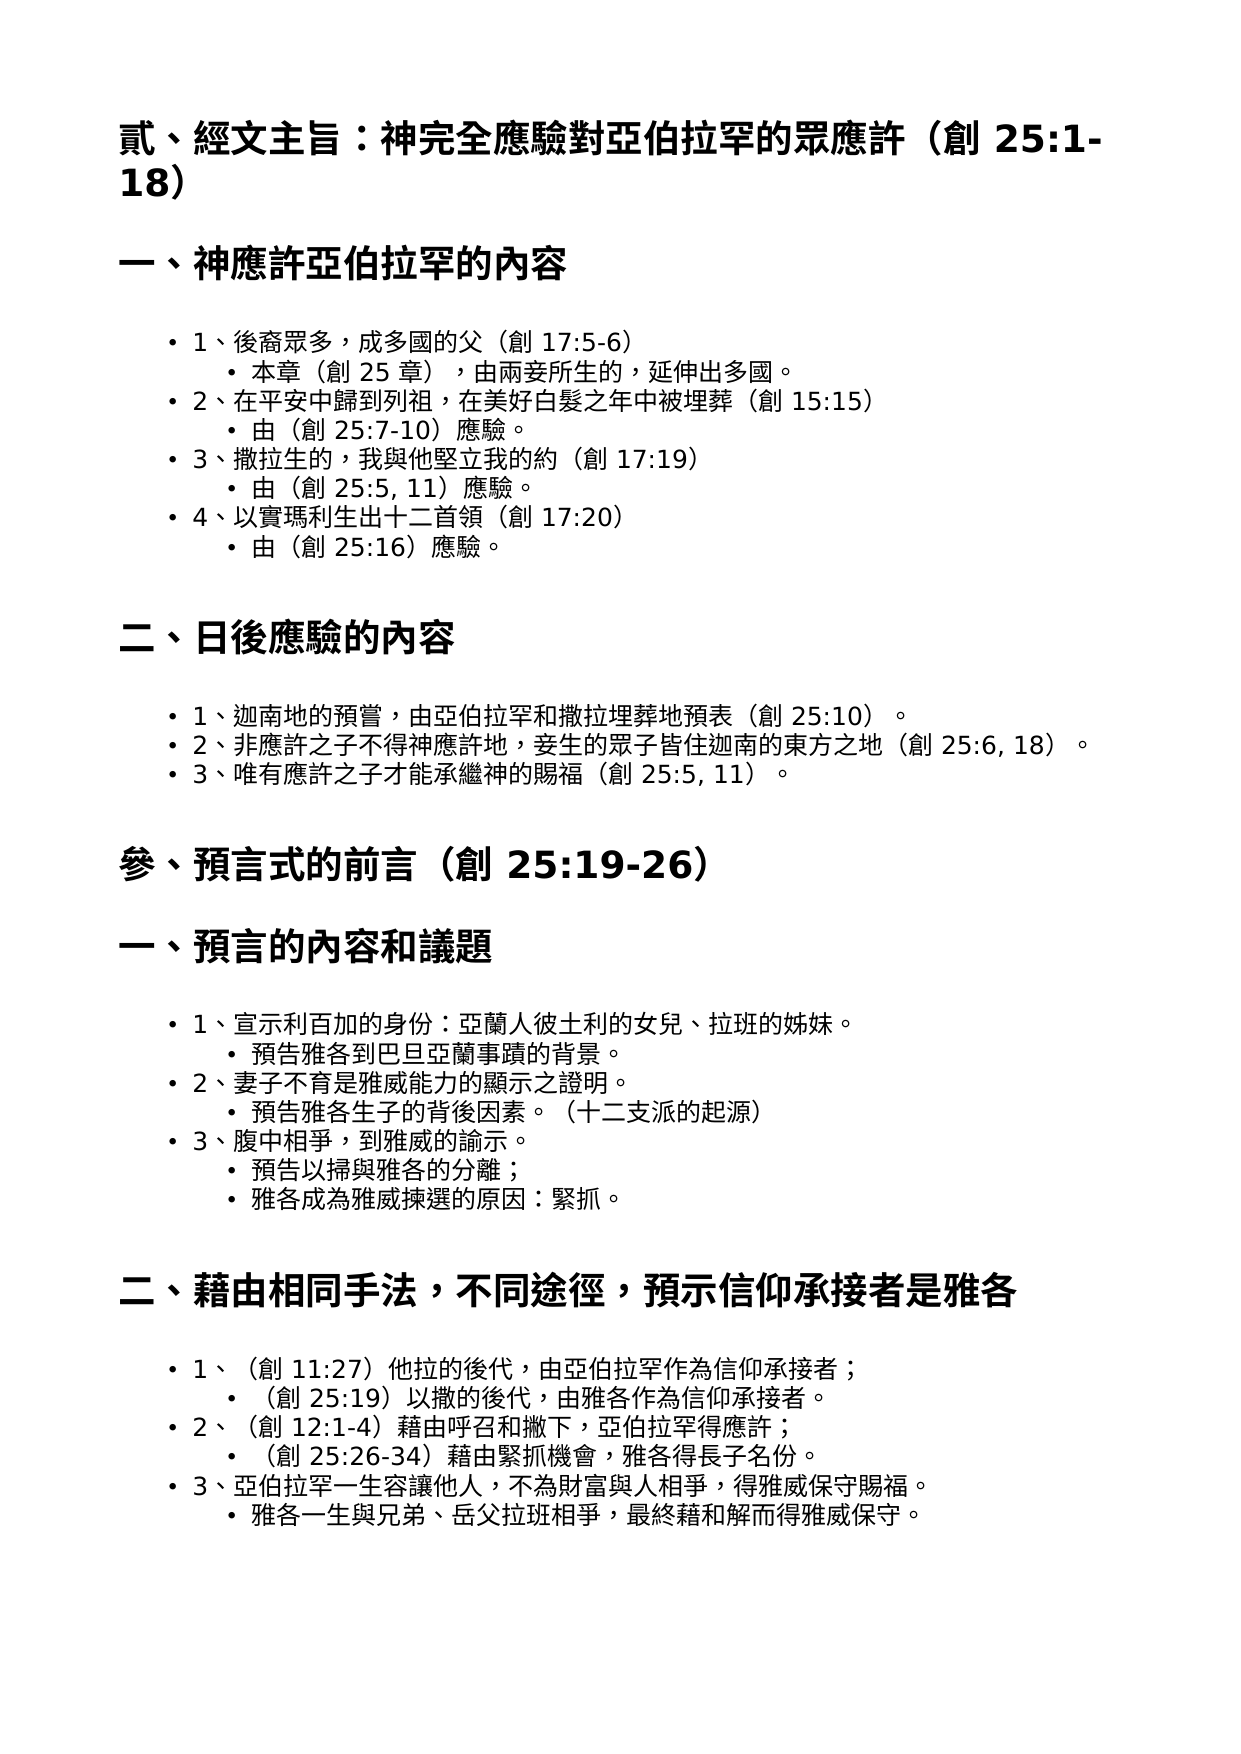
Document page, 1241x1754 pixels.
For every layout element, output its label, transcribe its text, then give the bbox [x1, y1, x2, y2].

list 1、後裔眾多，成多國的父（創 17:5-6） [177, 328, 1122, 358]
list 1、迦南地的預嘗，由亞伯拉罕和撒拉埋葬地預表（創 25:10）。 [177, 702, 1122, 731]
list 3、亞伯拉罕一生容讓他人，不為財富與人相爭，得雅威保守賜福。 [177, 1472, 1122, 1501]
list 2、在平安中歸到列祖，在美好白髮之年中被埋葬（創 15:15） [177, 387, 1122, 416]
subtitle 二、日後應驗的內容 [118, 616, 1122, 660]
list 2、妻子不育是雅威能力的顯示之證明。 [177, 1069, 1122, 1098]
list 2、非應許之子不得神應許地，妾生的眾子皆住迦南的東方之地（創 25:6, 18）。 [177, 731, 1122, 760]
subtitle 貳、經文主旨：神完全應驗對亞伯拉罕的眾應許（創 25:1-18） [118, 118, 1122, 205]
list 3、腹中相爭，到雅威的諭示。 [177, 1127, 1122, 1157]
list 本章（創 25 章），由兩妾所生的，延伸出多國。 [236, 358, 1122, 387]
list 預告雅各到巴旦亞蘭事蹟的背景。 [236, 1040, 1122, 1069]
list 預告以掃與雅各的分離； [236, 1157, 1122, 1186]
subtitle 二、藉由相同手法，不同途徑，預示信仰承接者是雅各 [118, 1269, 1122, 1313]
list 雅各一生與兄弟、岳父拉班相爭，最終藉和解而得雅威保守。 [236, 1501, 1122, 1530]
list 3、唯有應許之子才能承繼神的賜福（創 25:5, 11）。 [177, 760, 1122, 789]
list 由（創 25:7-10）應驗。 [236, 416, 1122, 445]
list 由（創 25:5, 11）應驗。 [236, 474, 1122, 503]
list 3、撒拉生的，我與他堅立我的約（創 17:19） [177, 445, 1122, 474]
list 1、（創 11:27）他拉的後代，由亞伯拉罕作為信仰承接者； [177, 1355, 1122, 1384]
subtitle 參、預言式的前言（創 25:19-26） [118, 844, 1122, 888]
subtitle 一、神應許亞伯拉罕的內容 [118, 243, 1122, 287]
list 4、以實瑪利生出十二首領（創 17:20） [177, 503, 1122, 533]
list 2、（創 12:1-4）藉由呼召和撇下，亞伯拉罕得應許； [177, 1413, 1122, 1442]
list （創 25:26-34）藉由緊抓機會，雅各得長子名份。 [236, 1442, 1122, 1472]
list （創 25:19）以撒的後代，由雅各作為信仰承接者。 [236, 1384, 1122, 1413]
list 1、宣示利百加的身份：亞蘭人彼土利的女兒、拉班的姊妹。 [177, 1011, 1122, 1040]
list 預告雅各生子的背後因素。（十二支派的起源） [236, 1098, 1122, 1127]
list 雅各成為雅威揀選的原因：緊抓。 [236, 1186, 1122, 1215]
subtitle 一、預言的內容和議題 [118, 925, 1122, 969]
list 由（創 25:16）應驗。 [236, 533, 1122, 562]
